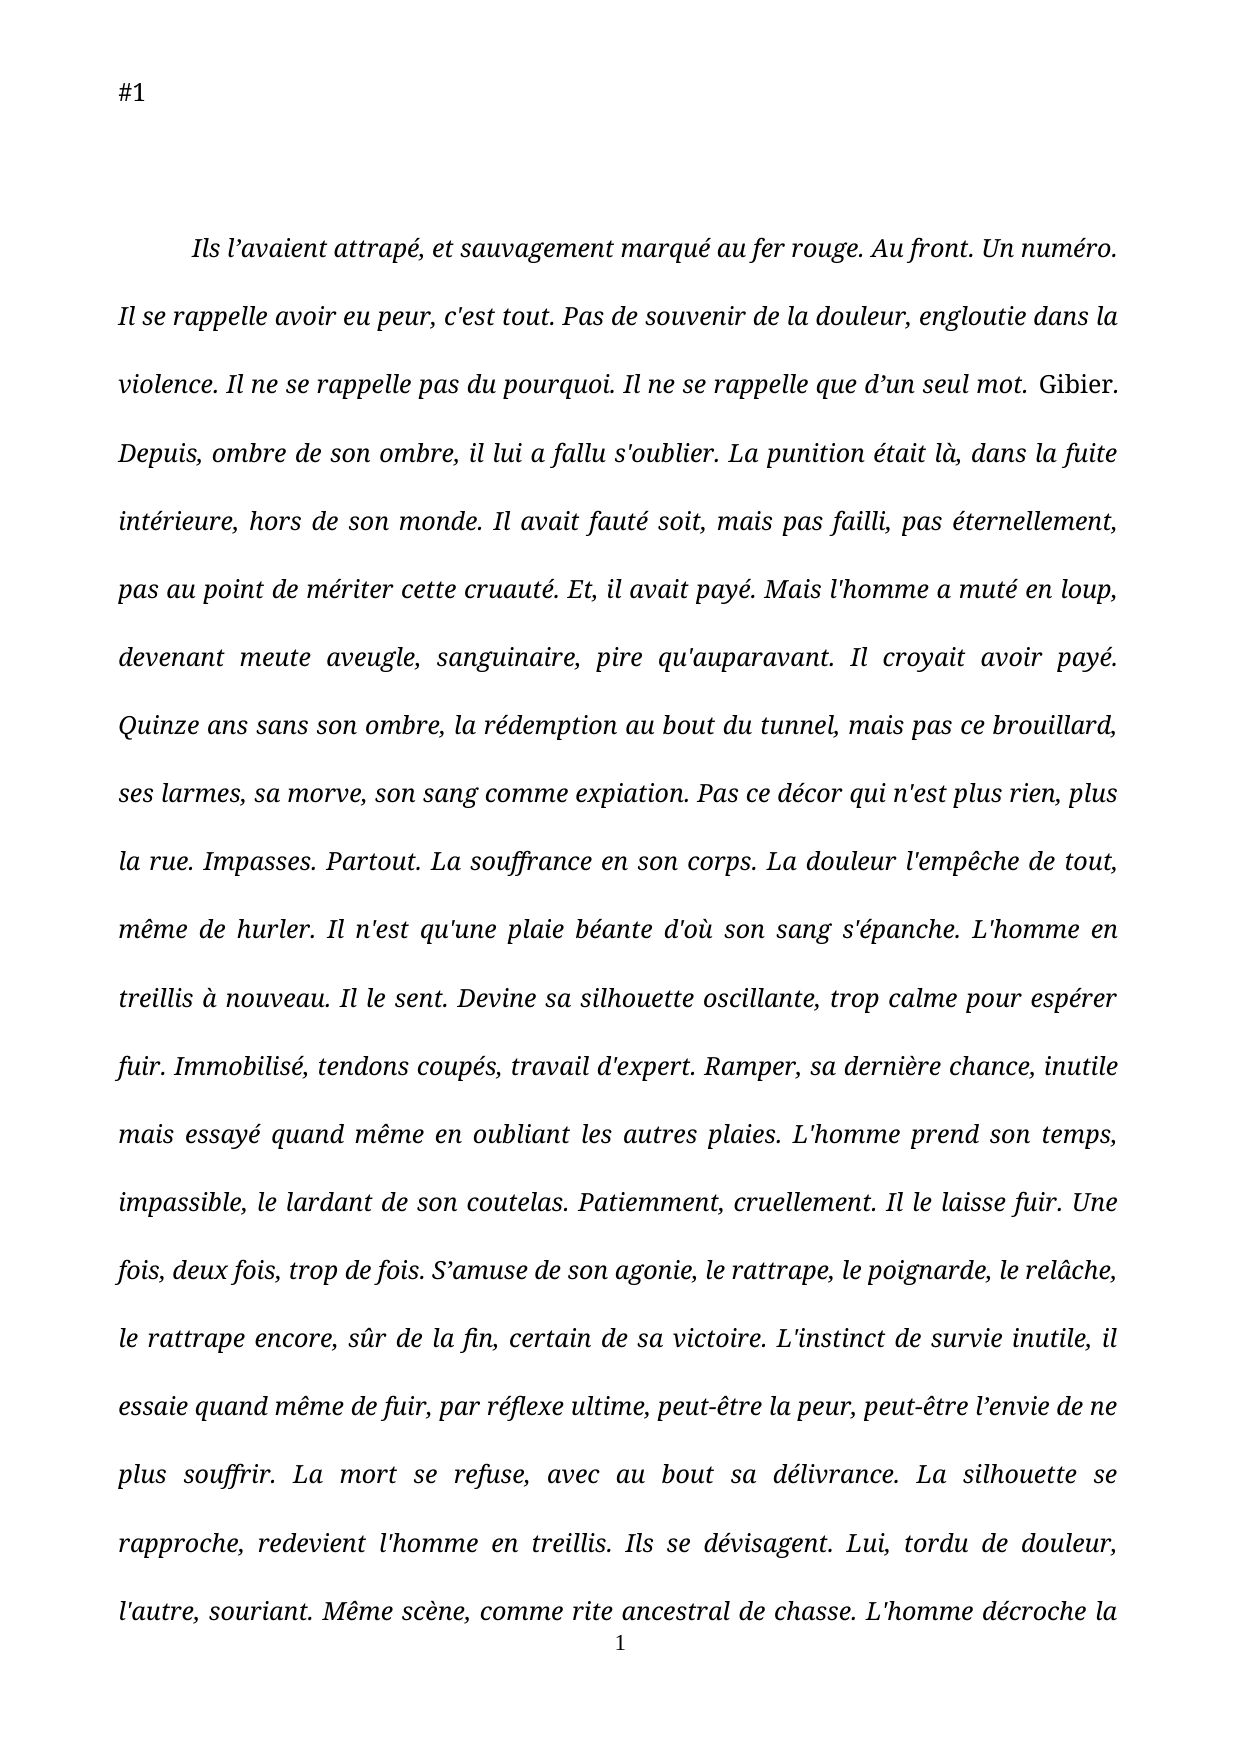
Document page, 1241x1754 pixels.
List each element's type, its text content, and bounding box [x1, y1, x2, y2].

text Ils l’avaient attrapé, et sauvagement marqué au fer rouge. Au front. Un numéro. Il se rappelle avoir eu peur, c'est tout. Pas de souvenir de la douleur, engloutie dans la violence. Il ne se rappelle pas du pourquoi. Il ne se rappelle que d’un seul mot. Gibier. Depuis, ombre de son ombre, il lui a fallu s'oublier. La punition était là, dans la fuite intérieure, hors de son monde. Il avait fauté soit, mais pas failli, pas éternellement, pas au point de mériter cette cruauté. Et, il avait payé. Mais l'homme a muté en loup, devenant meute aveugle, sanguinaire, pire qu'auparavant. Il croyait avoir payé. Quinze ans sans son ombre, la rédemption au bout du tunnel, mais pas ce brouillard, ses larmes, sa morve, son sang comme expiation. Pas ce décor qui n'est plus rien, plus la rue. Impasses. Partout. La souffrance en son corps. La douleur l'empêche de tout, même de hurler. Il n'est qu'une plaie béante d'où son sang s'épanche. L'homme en treillis à nouveau. Il le sent. Devine sa silhouette oscillante, trop calme pour espérer fuir. Immobilisé, tendons coupés, travail d'expert. Ramper, sa dernière chance, inutile mais essayé quand même en oubliant les autres plaies. L'homme prend son temps, impassible, le lardant de son coutelas. Patiemment, cruellement. Il le laisse fuir. Une fois, deux fois, trop de fois. S’amuse de son agonie, le rattrape, le poignarde, le relâche, le rattrape encore, sûr de la fin, certain de sa victoire. L'instinct de survie inutile, il essaie quand même de fuir, par réflexe ultime, peut-être la peur, peut-être l’envie de ne plus souffrir. La mort se refuse, avec au bout sa délivrance. La silhouette se rapproche, redevient l'homme en treillis. Ils se dévisagent. Lui, tordu de douleur, l'autre, souriant. Même scène, comme rite ancestral de chasse. L'homme décroche la [118, 231, 1122, 1627]
subtitle #1 [118, 75, 1101, 119]
